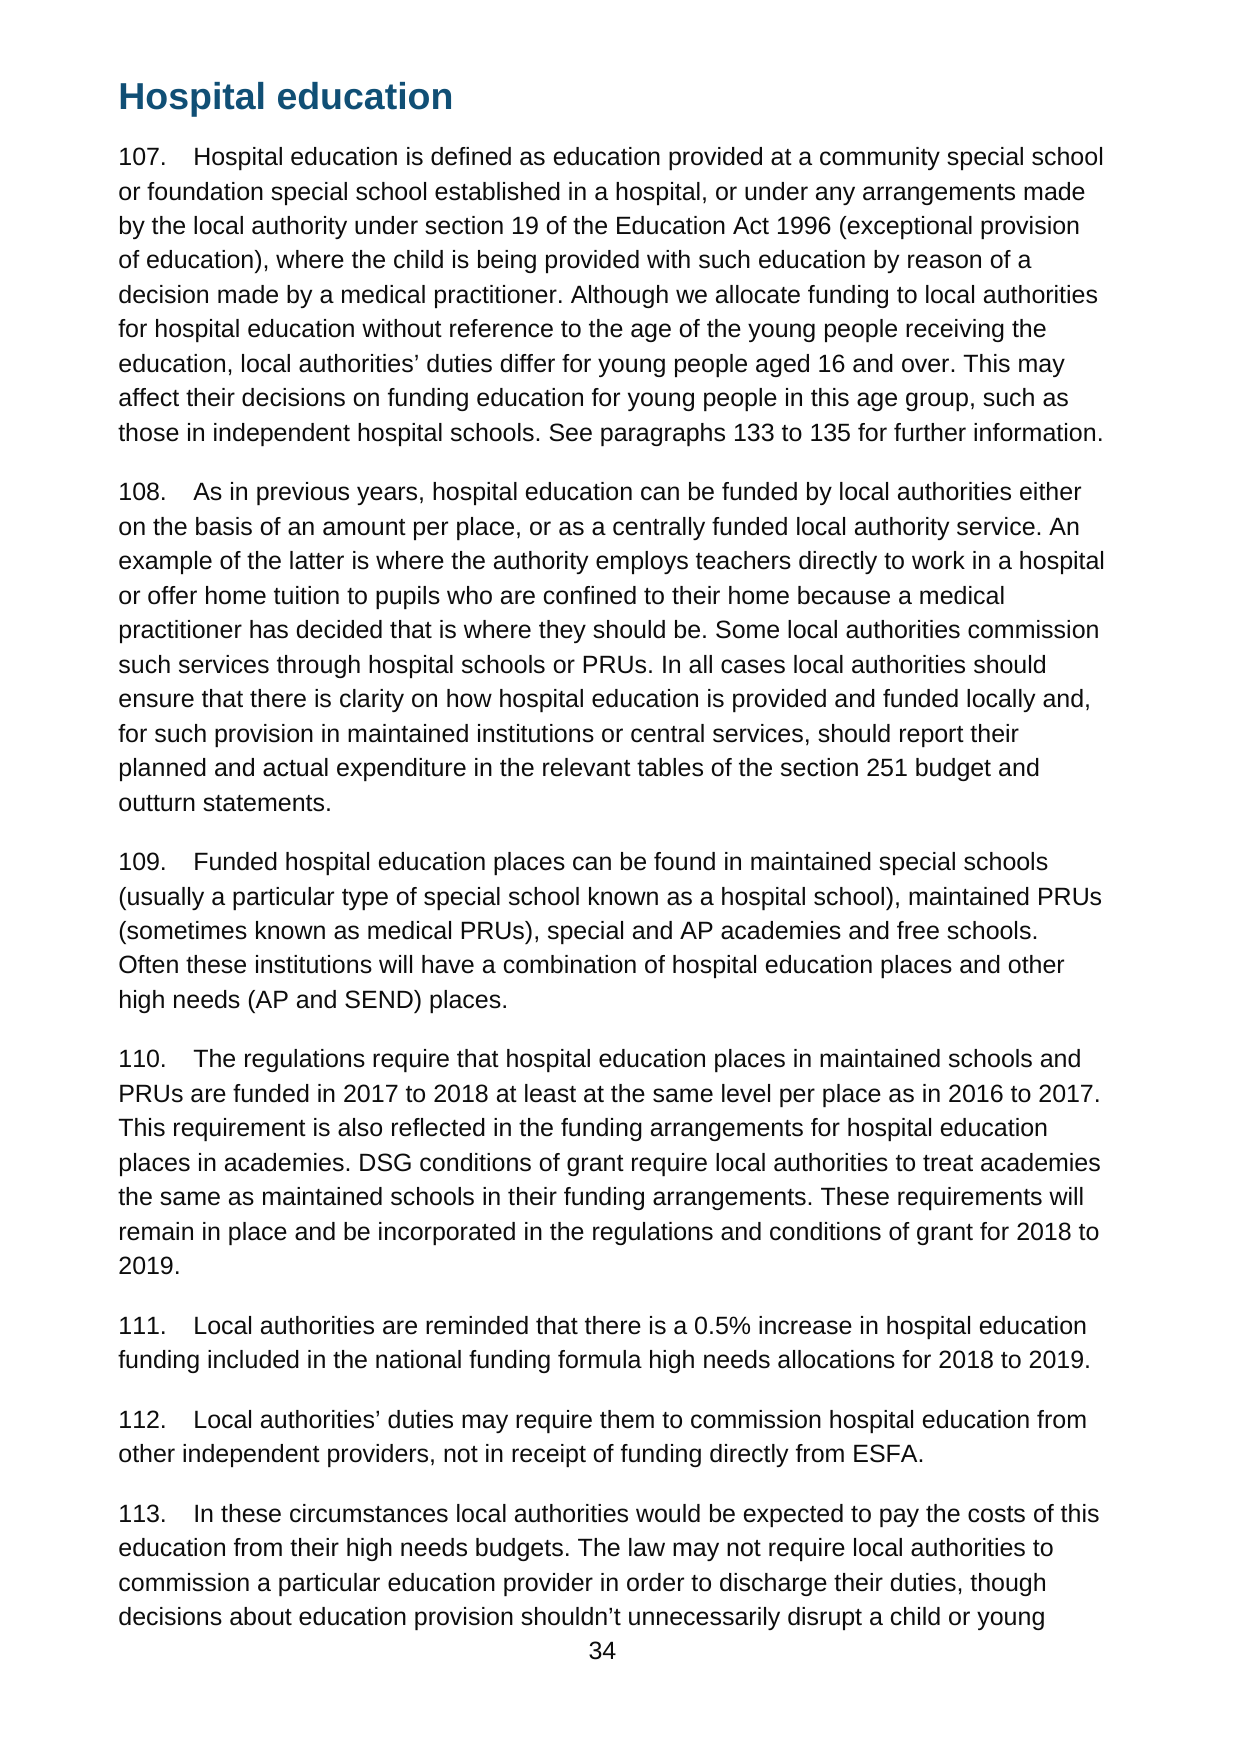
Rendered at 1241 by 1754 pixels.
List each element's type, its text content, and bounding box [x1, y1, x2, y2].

list The regulations require that hospital education places in maintained schools and PRUs are funded in 2017 to 2018 at least at the same level per place as in 2016 to 2017. This requirement is also reflected in the funding arrangements for hospital education places in academies. DSG conditions of grant require local authorities to treat academies the same as maintained schools in their funding arrangements. These requirements will remain in place and be incorporated in the regulations and conditions of grant for 2018 to 2019. [118, 1044, 1107, 1280]
list In these circumstances local authorities would be expected to pay the costs of this education from their high needs budgets. The law may not require local authorities to commission a particular education provider in order to discharge their duties, though decisions about education provision shouldn’t unnecessarily disrupt a child or young [118, 1499, 1107, 1631]
list Local authorities’ duties may require them to commission hospital education from other independent providers, not in receipt of funding directly from ESFA. [118, 1405, 1107, 1468]
subtitle Hospital education [118, 74, 1107, 117]
list Hospital education is defined as education provided at a community special school or foundation special school established in a hospital, or under any arrangements made by the local authority under section 19 of the Education Act 1996 (exceptional provision of education), where the child is being provided with such education by reason of a decision made by a medical practitioner. Although we allocate funding to local authorities for hospital education without reference to the age of the young people receiving the education, local authorities’ duties differ for young people aged 16 and over. This may affect their decisions on funding education for young people in this age group, such as those in independent hospital schools. See paragraphs 133 to 135 for further information. [118, 142, 1107, 447]
list Local authorities are reminded that there is a 0.5% increase in hospital education funding included in the national funding formula high needs allocations for 2018 to 2019. [118, 1311, 1107, 1374]
list As in previous years, hospital education can be funded by local authorities either on the basis of an amount per place, or as a centrally funded local authority service. An example of the latter is where the authority employs teachers directly to work in a hospital or offer home tuition to pupils who are confined to their home because a medical practitioner has decided that is where they should be. Some local authorities commission such services through hospital schools or PRUs. In all cases local authorities should ensure that there is clarity on how hospital education is provided and funded locally and, for such provision in maintained institutions or central services, should report their planned and actual expenditure in the relevant tables of the section 251 budget and outturn statements. [118, 477, 1107, 816]
list Funded hospital education places can be found in maintained special schools (usually a particular type of special school known as a hospital school), maintained PRUs (sometimes known as medical PRUs), special and AP academies and free schools. Often these institutions will have a combination of hospital education places and other high needs (AP and SEND) places. [118, 847, 1107, 1014]
